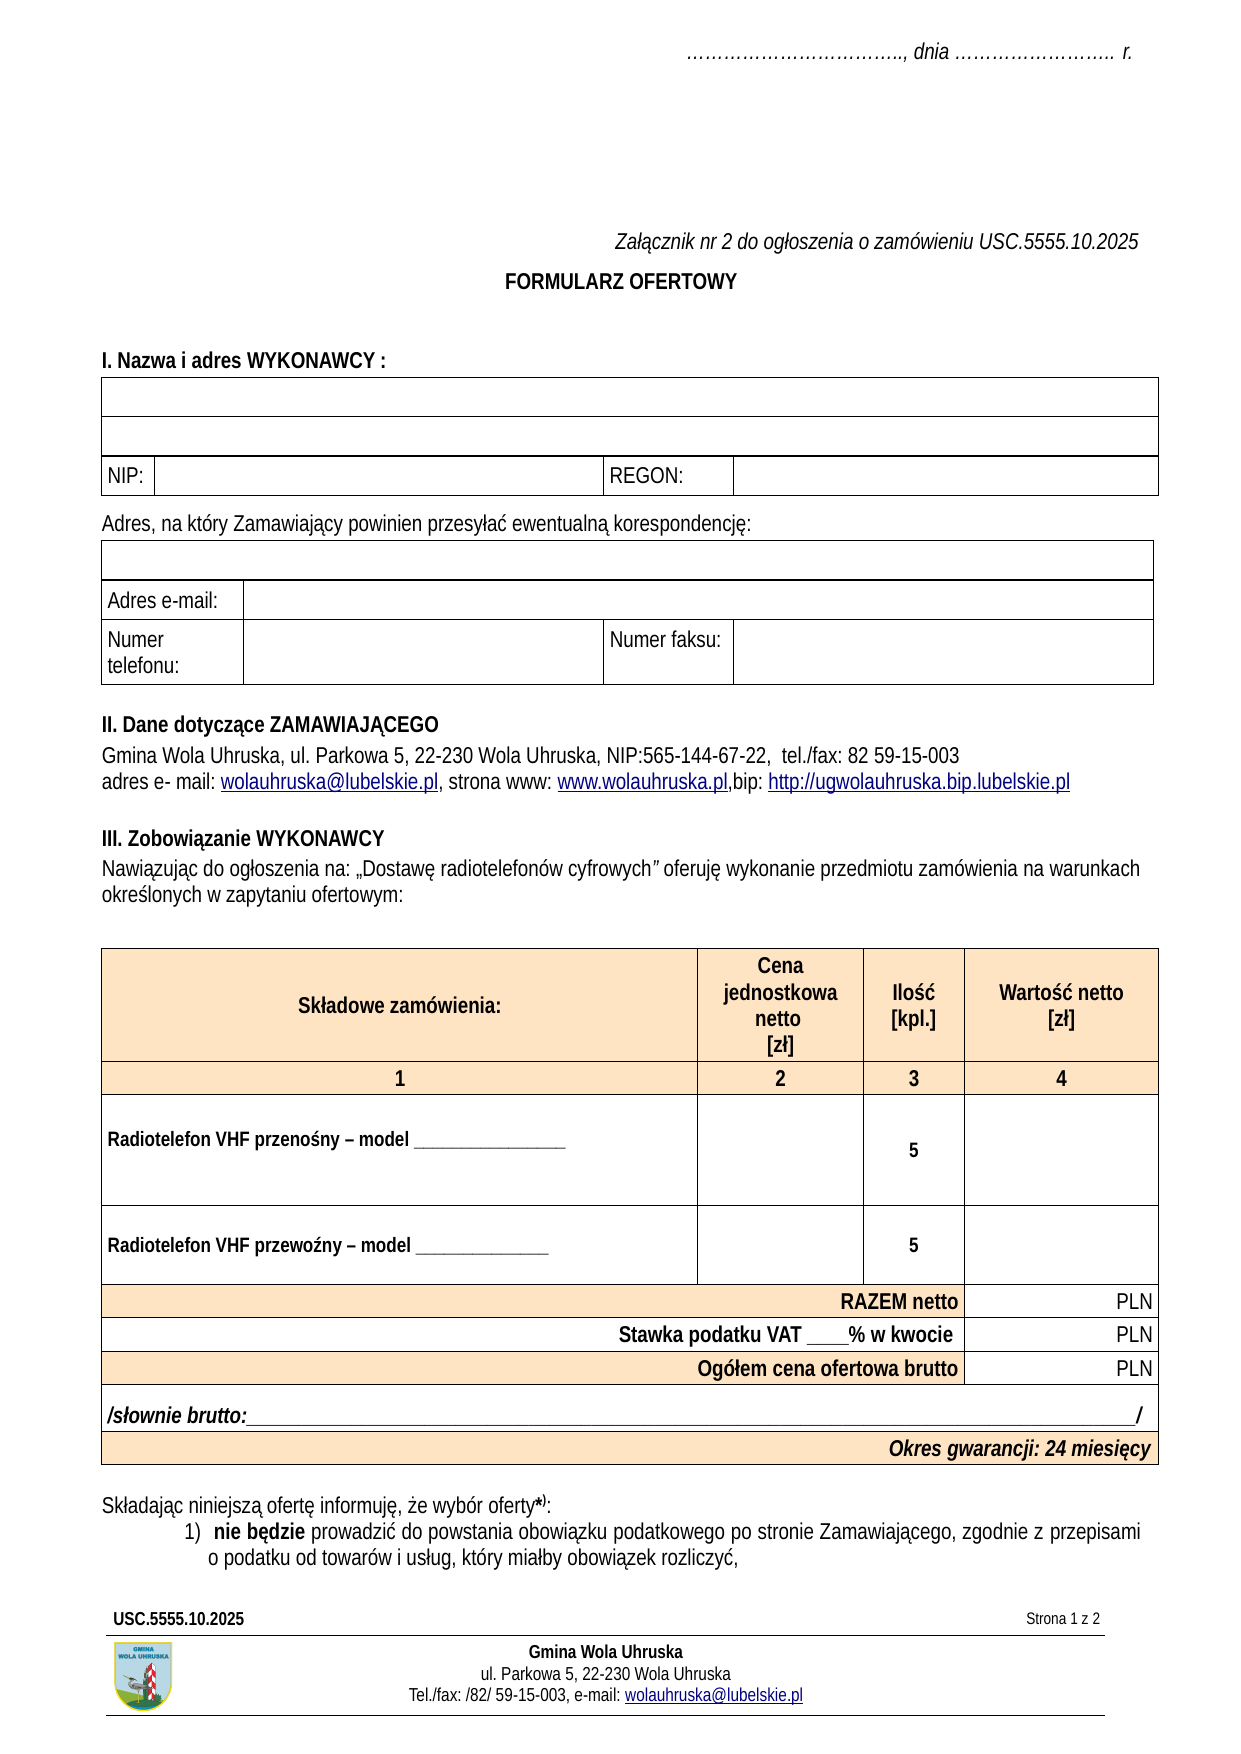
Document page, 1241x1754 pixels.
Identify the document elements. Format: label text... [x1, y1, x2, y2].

table_header NIP: [102, 457, 154, 494]
table_cell RAZEM netto [102, 1285, 964, 1317]
table_header [102, 378, 1158, 416]
table_header Składowe zamówienia: [102, 949, 697, 1061]
table_cell Okres gwarancji: 24 miesięcy [102, 1432, 1158, 1464]
text III. Zobowiązanie WYKONAWCY [102, 824, 1141, 851]
table_cell [965, 1095, 1158, 1205]
text Adres, na który Zamawiający powinien przesyłać ewentualną korespondencję: [102, 510, 1141, 536]
text adres e- mail: wolauhruska@lubelskie.pl, strona www: www.wolauhruska.pl,bip: http://ugwolauhruska.bip.lubelskie.pl [102, 768, 1141, 794]
list nie będzie prowadzić do powstania obowiązku podatkowego po stronie Zamawiającego, zgodnie z przepisami o podatku od towarów i usług, który miałby obowiązek rozliczyć, [184, 1518, 1141, 1571]
table_cell PLN [965, 1318, 1158, 1351]
table_header [102, 541, 1153, 579]
list Składając niniejszą ofertę informuję, że wybór oferty*): [102, 1492, 1141, 1518]
table_cell 5 [864, 1206, 964, 1284]
table_cell [698, 1206, 863, 1284]
table_cell [965, 1206, 1158, 1284]
table_cell Radiotelefon VHF przenośny – model ________________ [102, 1095, 697, 1205]
text Gmina Wola Uhruska, ul. Parkowa 5, 22-230 Wola Uhruska, NIP:565-144-67-22, tel./fax: 82 59-15-003 [102, 742, 1141, 768]
table_cell [102, 417, 1158, 454]
table_cell 3 [864, 1062, 964, 1094]
table_header Cena jednostkowa netto [zł] [698, 949, 863, 1061]
table_cell [734, 620, 1153, 684]
table_cell Numer faksu: [604, 620, 733, 684]
picture [110, 1631, 176, 1725]
table_cell [698, 1095, 863, 1205]
text Załącznik nr 2 do ogłoszenia o zamówieniu USC.5555.10.2025 [102, 228, 1141, 254]
table_header Adres e-mail: [102, 581, 243, 619]
table_header [155, 457, 603, 494]
text Nawiązując do ogłoszenia na: „Dostawę radiotelefonów cyfrowych” oferuję wykonanie przedmiotu zamówienia na warunkach określonych w zapytaniu ofertowym: [102, 855, 1141, 907]
table_header Ilość [kpl.] [864, 949, 964, 1061]
table_cell Numer telefonu: [102, 620, 243, 684]
table_cell [244, 620, 603, 684]
table_cell 2 [698, 1062, 863, 1094]
table_header REGON: [604, 457, 733, 494]
table_cell Stawka podatku VAT ____% w kwocie [102, 1318, 964, 1351]
table_cell Radiotelefon VHF przewoźny – model ______________ [102, 1206, 697, 1284]
table_cell 4 [965, 1062, 1158, 1094]
table_header …………………………….., dnia …………………….. r. [621, 32, 1141, 202]
text FORMULARZ OFERTOWY [102, 268, 1141, 320]
table_cell PLN [965, 1352, 1158, 1384]
text II. Dane dotyczące ZAMAWIAJĄCEGO [102, 711, 1141, 738]
table_cell PLN [965, 1285, 1158, 1317]
table_cell Ogółem cena ofertowa brutto [102, 1352, 964, 1384]
table_cell /słownie brutto:_____________________________________________________________________________________/ [102, 1385, 1158, 1431]
table_header [734, 457, 1158, 494]
table_header Wartość netto [zł] [965, 949, 1158, 1061]
table_header [102, 32, 621, 202]
table_cell 5 [864, 1095, 964, 1205]
text I. Nazwa i adres WYKONAWCY : [102, 347, 1141, 373]
table_cell 1 [102, 1062, 697, 1094]
table_header [244, 581, 1153, 619]
